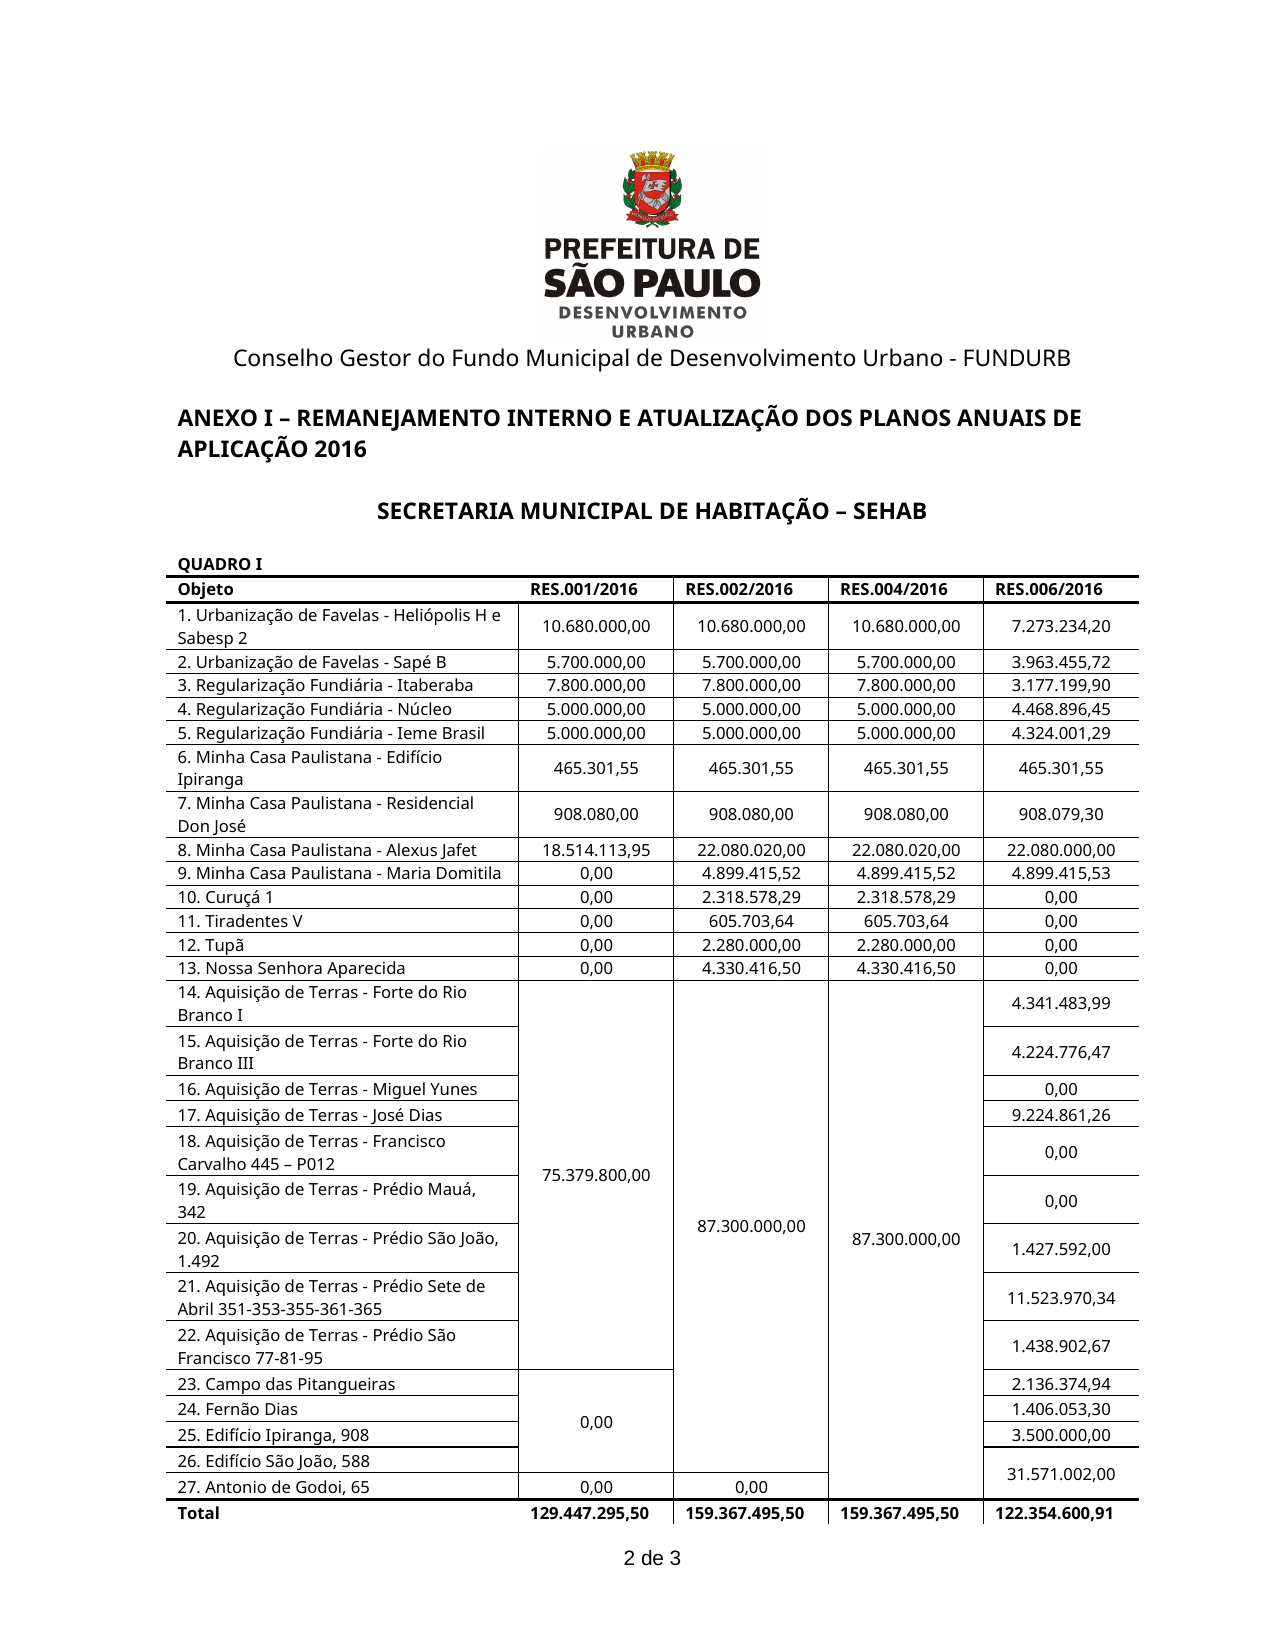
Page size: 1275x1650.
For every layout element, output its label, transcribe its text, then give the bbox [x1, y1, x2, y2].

table_cell 17. Aquisição de Terras - José Dias [166, 1101, 518, 1126]
table_cell 22.080.020,00 [674, 838, 828, 861]
table_cell RES.002/2016 [674, 578, 828, 601]
table_cell 465.301,55 [674, 745, 828, 791]
table_cell 4.330.416,50 [674, 957, 828, 979]
table_cell 465.301,55 [519, 745, 673, 791]
table_cell 0,00 [984, 1076, 1138, 1100]
table_cell 5.000.000,00 [519, 698, 673, 720]
table_cell 4.899.415,52 [674, 862, 828, 884]
text ANEXO I – REMANEJAMENTO INTERNO E ATUALIZAÇÃO DOS PLANOS ANUAIS DE APLICAÇÃO 2016 [177, 402, 1127, 464]
table_cell 908.080,00 [674, 792, 828, 837]
table_cell 3.500.000,00 [984, 1422, 1138, 1446]
table_cell 11.523.970,34 [984, 1273, 1138, 1320]
table_cell 0,00 [519, 909, 673, 932]
table_cell 18. Aquisição de Terras - Francisco Carvalho 445 – P012 [166, 1127, 518, 1175]
table_cell 0,00 [984, 1127, 1138, 1175]
table_cell 5.000.000,00 [829, 698, 983, 720]
table_cell 27. Antonio de Godoi, 65 [166, 1473, 518, 1498]
text SECRETARIA MUNICIPAL DE HABITAÇÃO – SEHAB [177, 495, 1127, 527]
table_cell 2.280.000,00 [674, 933, 828, 956]
table_cell 0,00 [984, 886, 1138, 908]
table_cell 7. Minha Casa Paulistana - Residencial Don José [166, 792, 518, 837]
table_cell 75.379.800,00 [519, 981, 673, 1369]
table_cell 465.301,55 [829, 745, 983, 791]
table_cell 0,00 [984, 933, 1138, 956]
table_cell 19. Aquisição de Terras - Prédio Mauá, 342 [166, 1176, 518, 1223]
table_cell 26. Edifício São João, 588 [166, 1448, 518, 1472]
table_cell 21. Aquisição de Terras - Prédio Sete de Abril 351-353-355-361-365 [166, 1273, 518, 1320]
table_cell 10.680.000,00 [519, 604, 673, 649]
table_cell 5. Regularização Fundiária - Ieme Brasil [166, 721, 518, 744]
table_cell Total [166, 1501, 519, 1524]
table_cell 4.224.776,47 [984, 1027, 1138, 1074]
table_header QUADRO I [166, 552, 984, 575]
table_cell 7.800.000,00 [519, 674, 673, 697]
table_cell 4.468.896,45 [984, 698, 1138, 720]
table_cell 24. Fernão Dias [166, 1396, 518, 1421]
table_cell 18.514.113,95 [519, 838, 673, 861]
table_cell 7.800.000,00 [674, 674, 828, 697]
table_cell RES.004/2016 [829, 578, 983, 601]
table_cell 465.301,55 [984, 745, 1138, 791]
table_cell 0,00 [984, 1176, 1138, 1223]
table_cell 5.000.000,00 [674, 721, 828, 744]
table_cell 23. Campo das Pitangueiras [166, 1370, 518, 1395]
table_cell 1.427.592,00 [984, 1224, 1138, 1272]
table_cell 14. Aquisição de Terras - Forte do Rio Branco I [166, 981, 518, 1026]
table_cell 87.300.000,00 [829, 981, 983, 1498]
table_cell RES.006/2016 [984, 578, 1138, 601]
table_cell 2. Urbanização de Favelas - Sapé B [166, 650, 518, 673]
table_header [984, 552, 1138, 575]
table_cell 3.177.199,90 [984, 674, 1138, 697]
table_cell 1. Urbanização de Favelas - Heliópolis H e Sabesp 2 [166, 604, 518, 649]
table_cell 4.899.415,53 [984, 862, 1138, 884]
table_cell 16. Aquisição de Terras - Miguel Yunes [166, 1076, 518, 1100]
table_cell Objeto [166, 578, 519, 601]
table_cell 0,00 [519, 1370, 673, 1472]
table_cell 0,00 [519, 1473, 673, 1498]
table_cell 4.899.415,52 [829, 862, 983, 884]
table_cell 15. Aquisição de Terras - Forte do Rio Branco III [166, 1027, 518, 1074]
table_cell 0,00 [519, 933, 673, 956]
table_cell 7.800.000,00 [829, 674, 983, 697]
table_cell 0,00 [674, 1473, 828, 1498]
table_cell 9. Minha Casa Paulistana - Maria Domitila [166, 862, 518, 884]
table_cell 10.680.000,00 [829, 604, 983, 649]
table_cell 3. Regularização Fundiária - Itaberaba [166, 674, 518, 697]
table_cell 20. Aquisição de Terras - Prédio São João, 1.492 [166, 1224, 518, 1272]
table_cell 3.963.455,72 [984, 650, 1138, 673]
table_cell 605.703,64 [674, 909, 828, 932]
table_cell 122.354.600,91 [984, 1501, 1138, 1524]
table_cell 0,00 [984, 957, 1138, 979]
table_cell 8. Minha Casa Paulistana - Alexus Jafet [166, 838, 518, 861]
table_cell 0,00 [519, 957, 673, 979]
table_cell 908.080,00 [829, 792, 983, 837]
table_cell 22.080.020,00 [829, 838, 983, 861]
table_cell 10. Curuçá 1 [166, 886, 518, 908]
table_cell 1.438.902,67 [984, 1321, 1138, 1369]
table_cell 5.000.000,00 [674, 698, 828, 720]
table_cell 2.280.000,00 [829, 933, 983, 956]
table_cell 13. Nossa Senhora Aparecida [166, 957, 518, 979]
table_cell 4. Regularização Fundiária - Núcleo [166, 698, 518, 720]
table_cell 159.367.495,50 [674, 1501, 828, 1524]
table_cell 5.700.000,00 [829, 650, 983, 673]
table_cell 0,00 [984, 909, 1138, 932]
table_cell 129.447.295,50 [519, 1501, 673, 1524]
table_cell 605.703,64 [829, 909, 983, 932]
table_cell 6. Minha Casa Paulistana - Edifício Ipiranga [166, 745, 518, 791]
table_cell 0,00 [519, 886, 673, 908]
table_cell 4.324.001,29 [984, 721, 1138, 744]
table_cell 25. Edifício Ipiranga, 908 [166, 1422, 518, 1446]
table_cell 0,00 [519, 862, 673, 884]
table_cell 22.080.000,00 [984, 838, 1138, 861]
table_cell 31.571.002,00 [984, 1448, 1138, 1498]
table_cell 2.136.374,94 [984, 1370, 1138, 1395]
table_cell 4.330.416,50 [829, 957, 983, 979]
table_cell 5.000.000,00 [519, 721, 673, 744]
table_cell 10.680.000,00 [674, 604, 828, 649]
table_cell 11. Tiradentes V [166, 909, 518, 932]
table_cell RES.001/2016 [519, 578, 673, 601]
table_cell 5.700.000,00 [674, 650, 828, 673]
table_cell 22. Aquisição de Terras - Prédio São Francisco 77-81-95 [166, 1321, 518, 1369]
table_cell 908.079,30 [984, 792, 1138, 837]
table_cell 5.000.000,00 [829, 721, 983, 744]
table_cell 4.341.483,99 [984, 981, 1138, 1026]
table_cell 2.318.578,29 [674, 886, 828, 908]
table_cell 7.273.234,20 [984, 604, 1138, 649]
table_cell 12. Tupã [166, 933, 518, 956]
table_cell 2.318.578,29 [829, 886, 983, 908]
table_cell 908.080,00 [519, 792, 673, 837]
table_cell 159.367.495,50 [829, 1501, 983, 1524]
table_cell 9.224.861,26 [984, 1101, 1138, 1126]
table_cell 1.406.053,30 [984, 1396, 1138, 1421]
table_cell 87.300.000,00 [674, 981, 828, 1472]
table_cell 5.700.000,00 [519, 650, 673, 673]
